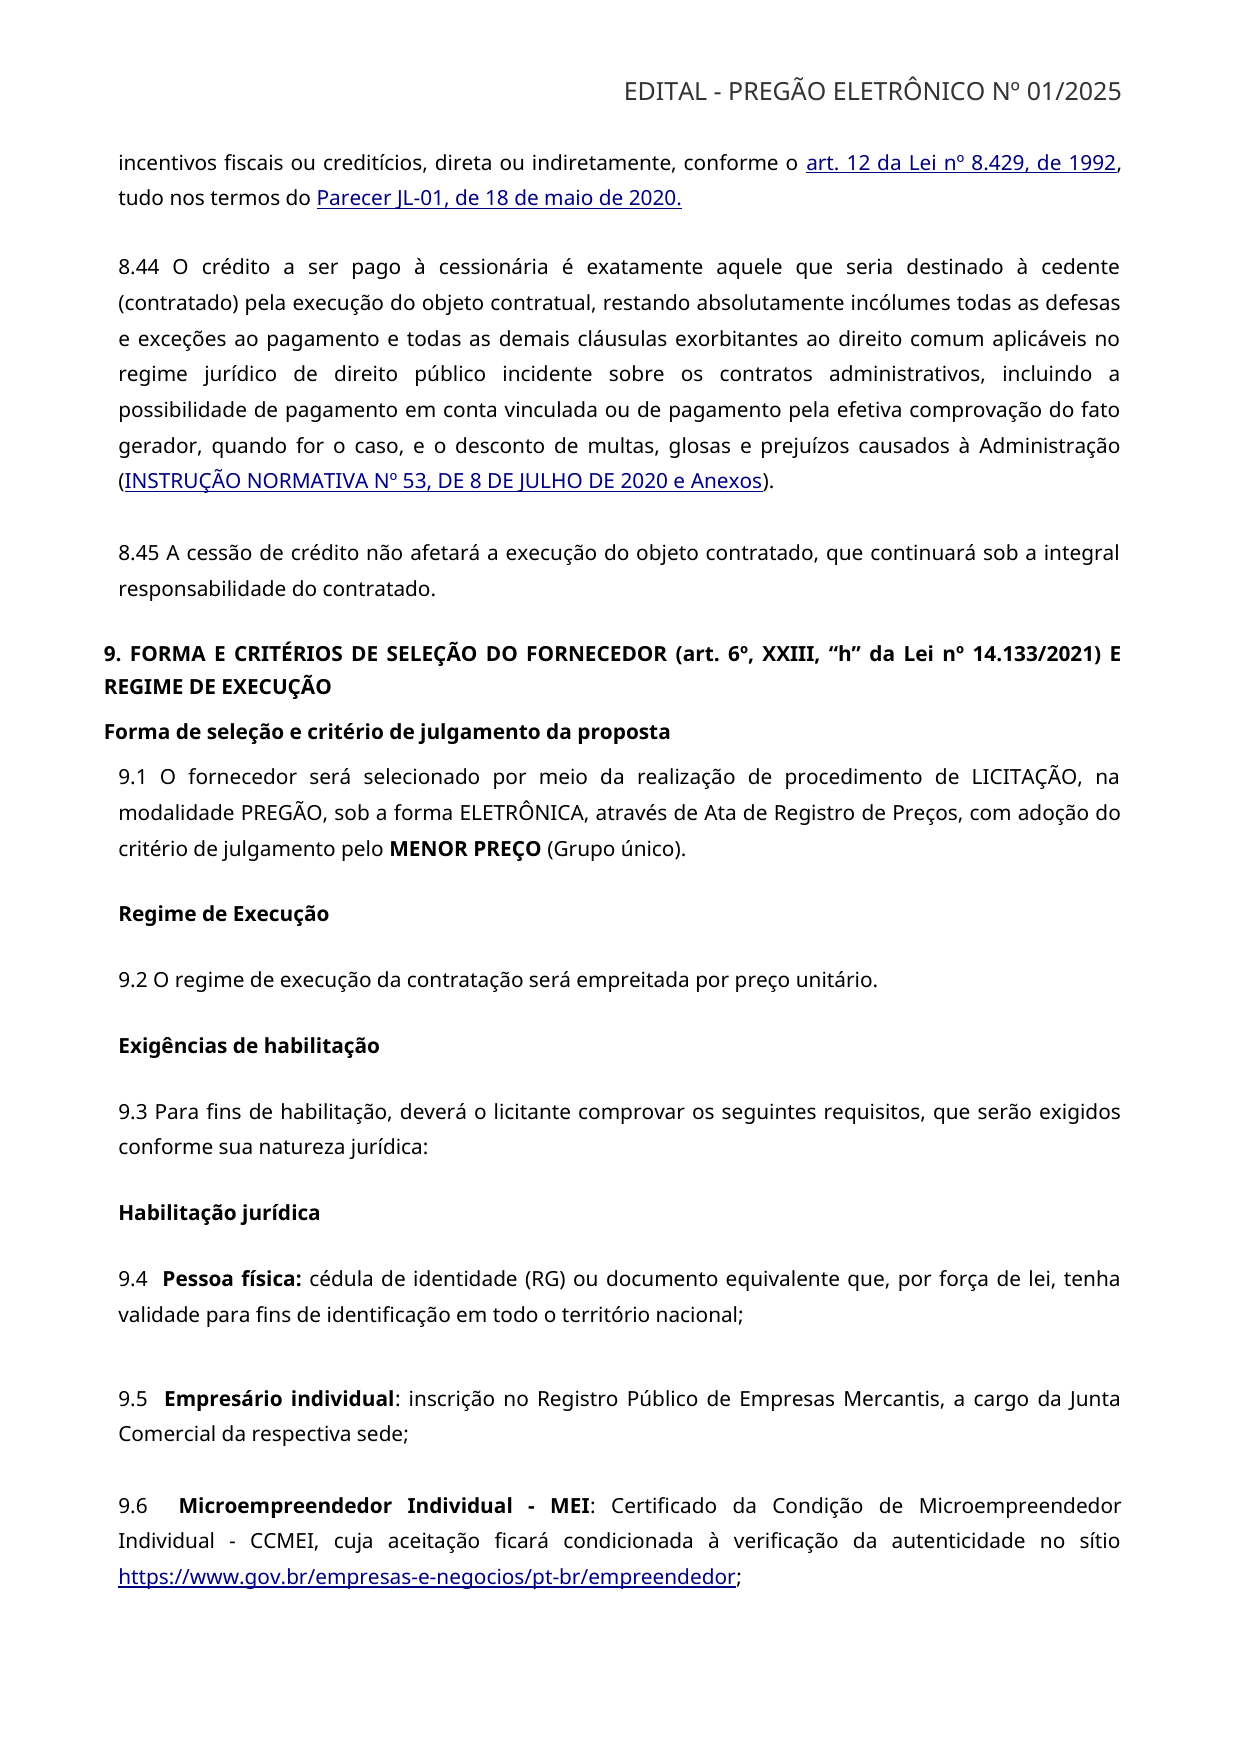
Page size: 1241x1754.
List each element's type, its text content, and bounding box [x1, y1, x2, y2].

text 9.4 Pessoa física: cédula de identidade (RG) ou documento equivalente que, por força de lei, tenha validade para fins de identificação em todo o território nacional; [118, 1264, 1122, 1328]
text Exigências de habilitação [118, 1031, 1122, 1059]
text 9.2 O regime de execução da contratação será empreitada por preço unitário. [118, 965, 1122, 994]
text 8.45 A cessão de crédito não afetará a execução do objeto contratado, que continuará sob a integral responsabilidade do contratado. [118, 538, 1122, 602]
subtitle 9. FORMA E CRITÉRIOS DE SELEÇÃO DO FORNECEDOR (art. 6º, XXIII, “h” da Lei nº 14.133/2021) E REGIME DE EXECUÇÃO [103, 639, 1122, 701]
text Regime de Execução [118, 899, 1122, 928]
text 9.5 Empresário individual: inscrição no Registro Público de Empresas Mercantis, a cargo da Junta Comercial da respectiva sede; [118, 1384, 1122, 1448]
text incentivos fiscais ou creditícios, direta ou indiretamente, conforme o art. 12 da Lei nº 8.429, de 1992, tudo nos termos do Parecer JL-01, de 18 de maio de 2020. [118, 148, 1122, 212]
text 9.6 Microempreendedor Individual - MEI: Certificado da Condição de Microempreendedor Individual - CCMEI, cuja aceitação ficará condicionada à verificação da autenticidade no sítio https://www.gov.br/empresas-e-negocios/pt-br/empreendedor; [118, 1491, 1122, 1591]
text 9.1 O fornecedor será selecionado por meio da realização de procedimento de LICITAÇÃO, na modalidade PREGÃO, sob a forma ELETRÔNICA, através de Ata de Registro de Preços, com adoção do critério de julgamento pelo MENOR PREÇO (Grupo único). [118, 762, 1122, 862]
text 8.44 O crédito a ser pago à cessionária é exatamente aquele que seria destinado à cedente (contratado) pela execução do objeto contratual, restando absolutamente incólumes todas as defesas e exceções ao pagamento e todas as demais cláusulas exorbitantes ao direito comum aplicáveis no regime jurídico de direito público incidente sobre os contratos administrativos, incluindo a possibilidade de pagamento em conta vinculada ou de pagamento pela efetiva comprovação do fato gerador, quando for o caso, e o desconto de multas, glosas e prejuízos causados à Administração (INSTRUÇÃO NORMATIVA Nº 53, DE 8 DE JULHO DE 2020 e Anexos). [118, 252, 1122, 495]
text Habilitação jurídica [118, 1198, 1122, 1227]
text 9.3 Para fins de habilitação, deverá o licitante comprovar os seguintes requisitos, que serão exigidos conforme sua natureza jurídica: [118, 1097, 1122, 1161]
subtitle Forma de seleção e critério de julgamento da proposta [103, 717, 1122, 746]
